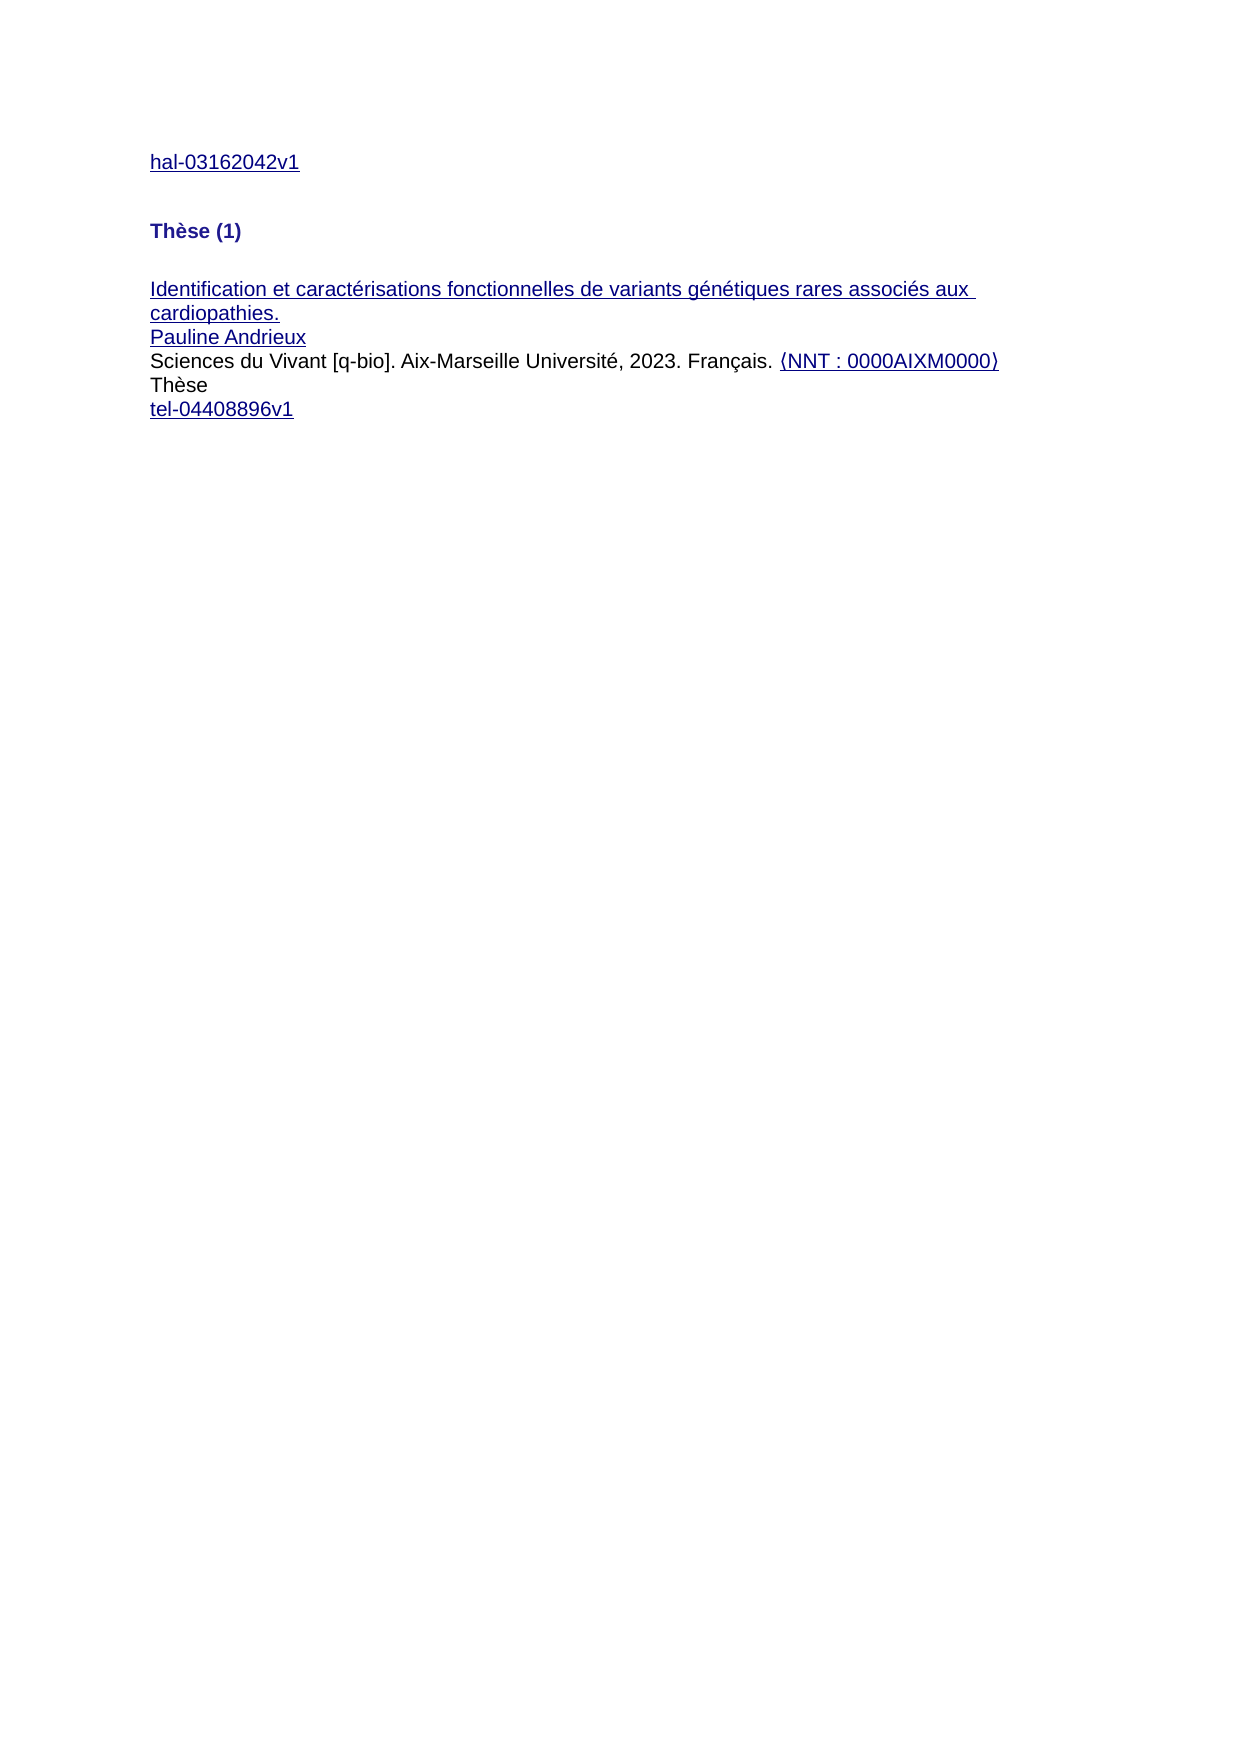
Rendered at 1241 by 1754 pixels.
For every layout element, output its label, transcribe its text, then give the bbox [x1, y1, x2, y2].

subtitle Thèse (1) [150, 219, 1090, 243]
table_cell hal-03162042v1 [150, 150, 1090, 174]
table_header Identification et caractérisations fonctionnelles de variants génétiques rares associés aux cardiopathies. Pauline Andrieux Sciences du Vivant [q-bio]. Aix-Marseille Université, 2023. Français. ⟨NNT : 0000AIXM0000⟩ Thèse tel-04408896v1 [150, 277, 1090, 421]
